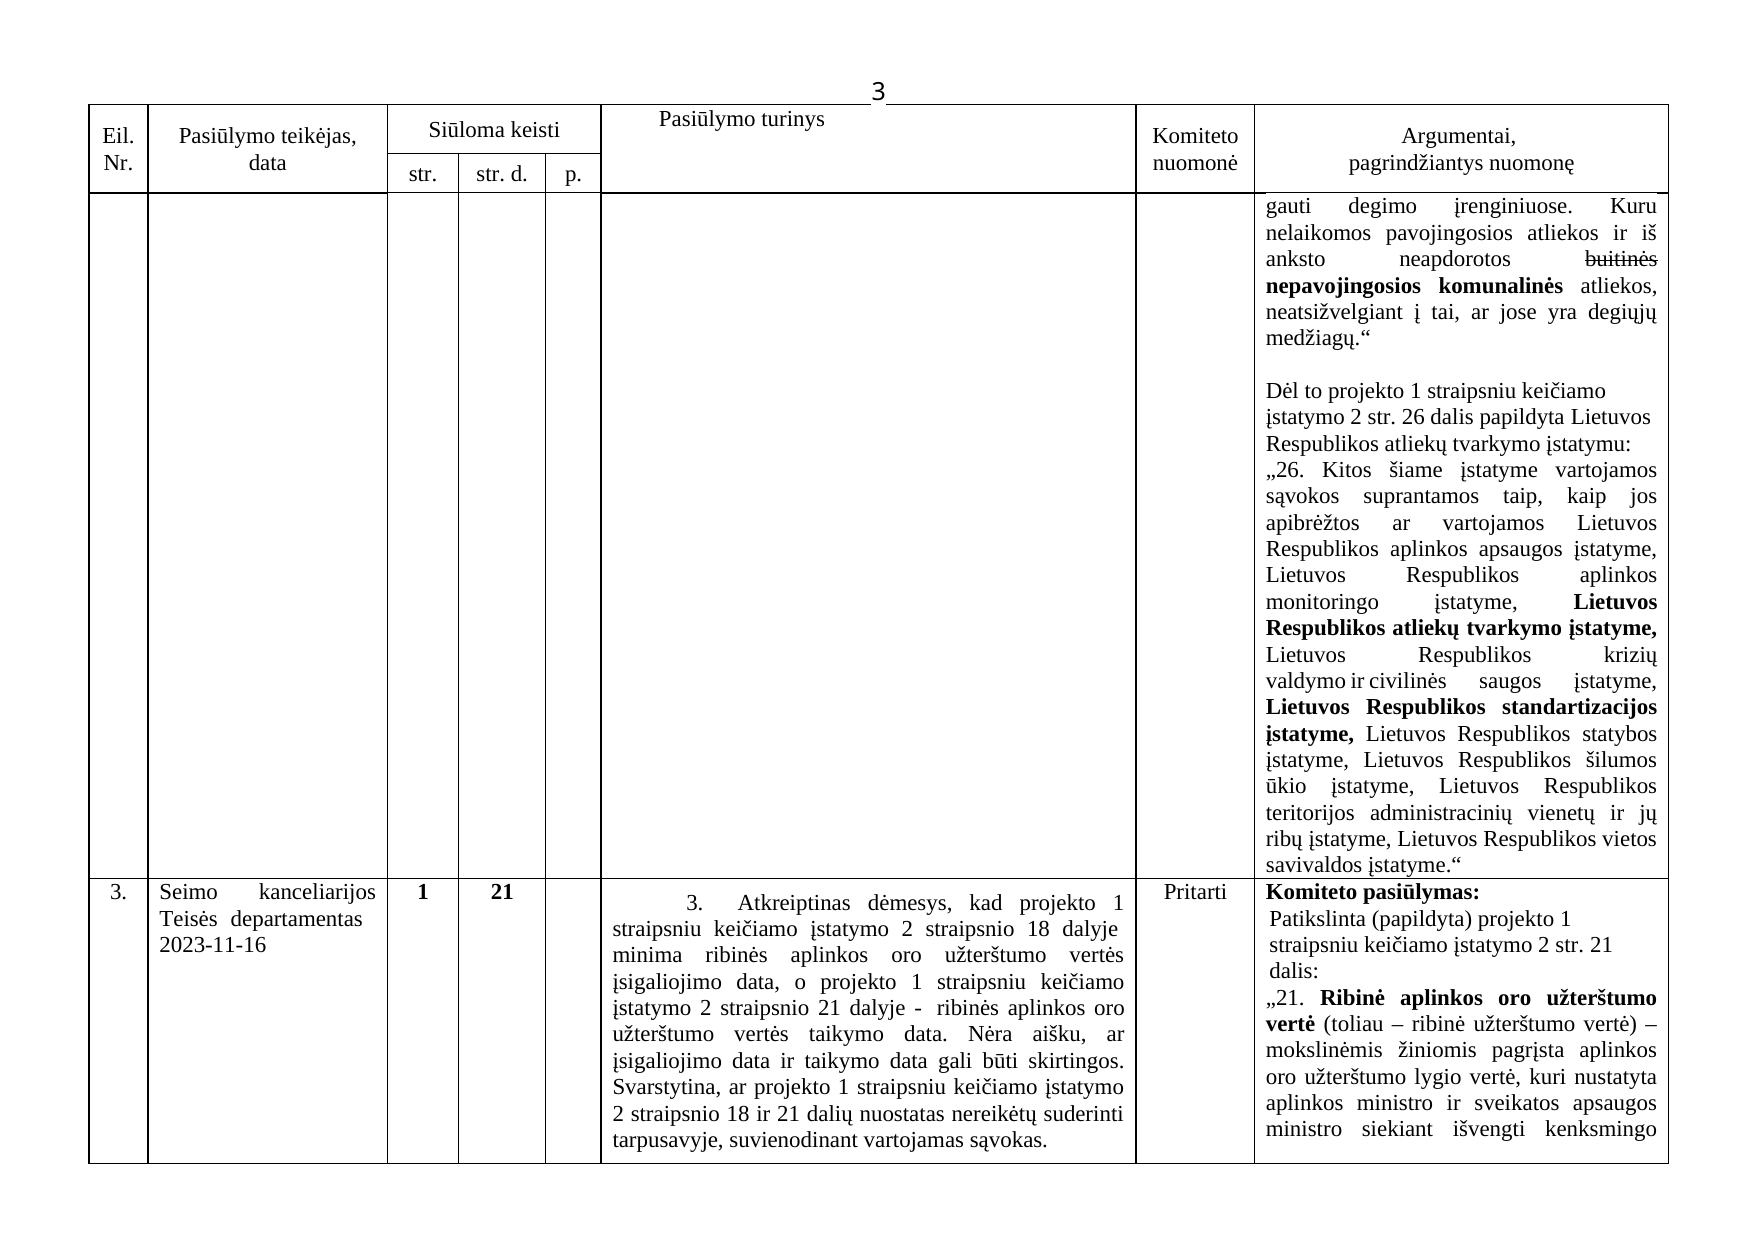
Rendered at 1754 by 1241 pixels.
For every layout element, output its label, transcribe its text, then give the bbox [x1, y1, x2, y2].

table_cell str. d. [459, 154, 545, 192]
table_cell p. [546, 154, 600, 192]
table_header Pasiūlymo turinys [602, 105, 1135, 192]
table_cell Komiteto pasiūlymas: Patikslinta (papildyta) projekto 1 straipsniu keičiamo įstatymo 2 str. 21 dalis: „21. Ribinė aplinkos oro užterštumo vertė (toliau – ribinė užterštumo vertė) – mokslinėmis žiniomis pagrįsta aplinkos oro užterštumo lygio vertė, kuri nustatyta aplinkos ministro ir sveikatos apsaugos ministro siekiant išvengti kenksmingo [1255, 879, 1668, 1163]
table_cell Seimo kanceliarijos Teisės departamentas 2023-11-16 [149, 879, 387, 1163]
table_cell [459, 193, 545, 878]
table_cell 3. Atkreiptinas dėmesys, kad projekto 1 straipsniu keičiamo įstatymo 2 straipsnio 18 dalyje minima ribinės aplinkos oro užterštumo vertės įsigaliojimo data, o projekto 1 straipsniu keičiamo įstatymo 2 straipsnio 21 dalyje - ribinės aplinkos oro užterštumo vertės taikymo data. Nėra aišku, ar įsigaliojimo data ir taikymo data gali būti skirtingos. Svarstytina, ar projekto 1 straipsniu keičiamo įstatymo 2 straipsnio 18 ir 21 dalių nuostatas nereikėtų suderinti tarpusavyje, suvienodinant vartojamas sąvokas. [602, 879, 1135, 1163]
table_cell gauti degimo įrenginiuose. Kuru nelaikomos pavojingosios atliekos ir iš anksto neapdorotos buitinės nepavojingosios komunalinės atliekos, neatsižvelgiant į tai, ar jose yra degiųjų medžiagų.“ Dėl to projekto 1 straipsniu keičiamo įstatymo 2 str. 26 dalis papildyta Lietuvos Respublikos atliekų tvarkymo įstatymu: „26. Kitos šiame įstatyme vartojamos sąvokos suprantamos taip, kaip jos apibrėžtos ar vartojamos Lietuvos Respublikos aplinkos apsaugos įstatyme, Lietuvos Respublikos aplinkos monitoringo įstatyme, Lietuvos Respublikos atliekų tvarkymo įstatyme, Lietuvos Respublikos krizių valdymo ir civilinės saugos įstatyme, Lietuvos Respublikos standartizacijos įstatyme, Lietuvos Respublikos statybos įstatyme, Lietuvos Respublikos šilumos ūkio įstatyme, Lietuvos Respublikos teritorijos administracinių vienetų ir jų ribų įstatyme, Lietuvos Respublikos vietos savivaldos įstatyme.“ [1255, 194, 1668, 878]
table_cell str. [388, 154, 458, 192]
table_cell 3. [90, 879, 147, 1163]
table_cell [546, 193, 600, 878]
table_cell [90, 194, 147, 878]
table_header Pasiūlymo teikėjas, data [149, 105, 387, 192]
table_cell [149, 194, 387, 878]
table_cell Pritarti [1137, 879, 1254, 1163]
table_header Eil. Nr. [90, 105, 147, 192]
table_header Siūloma keisti [388, 105, 600, 153]
table_cell 1 [388, 879, 458, 1163]
table_cell 21 [459, 879, 545, 1163]
table_cell [546, 879, 600, 1163]
table_cell [602, 194, 1135, 878]
table_header Komiteto nuomonė [1137, 105, 1254, 192]
table_cell [388, 193, 458, 878]
table_cell [1137, 194, 1254, 878]
table_header Argumentai, pagrindžiantys nuomonę [1255, 105, 1668, 192]
